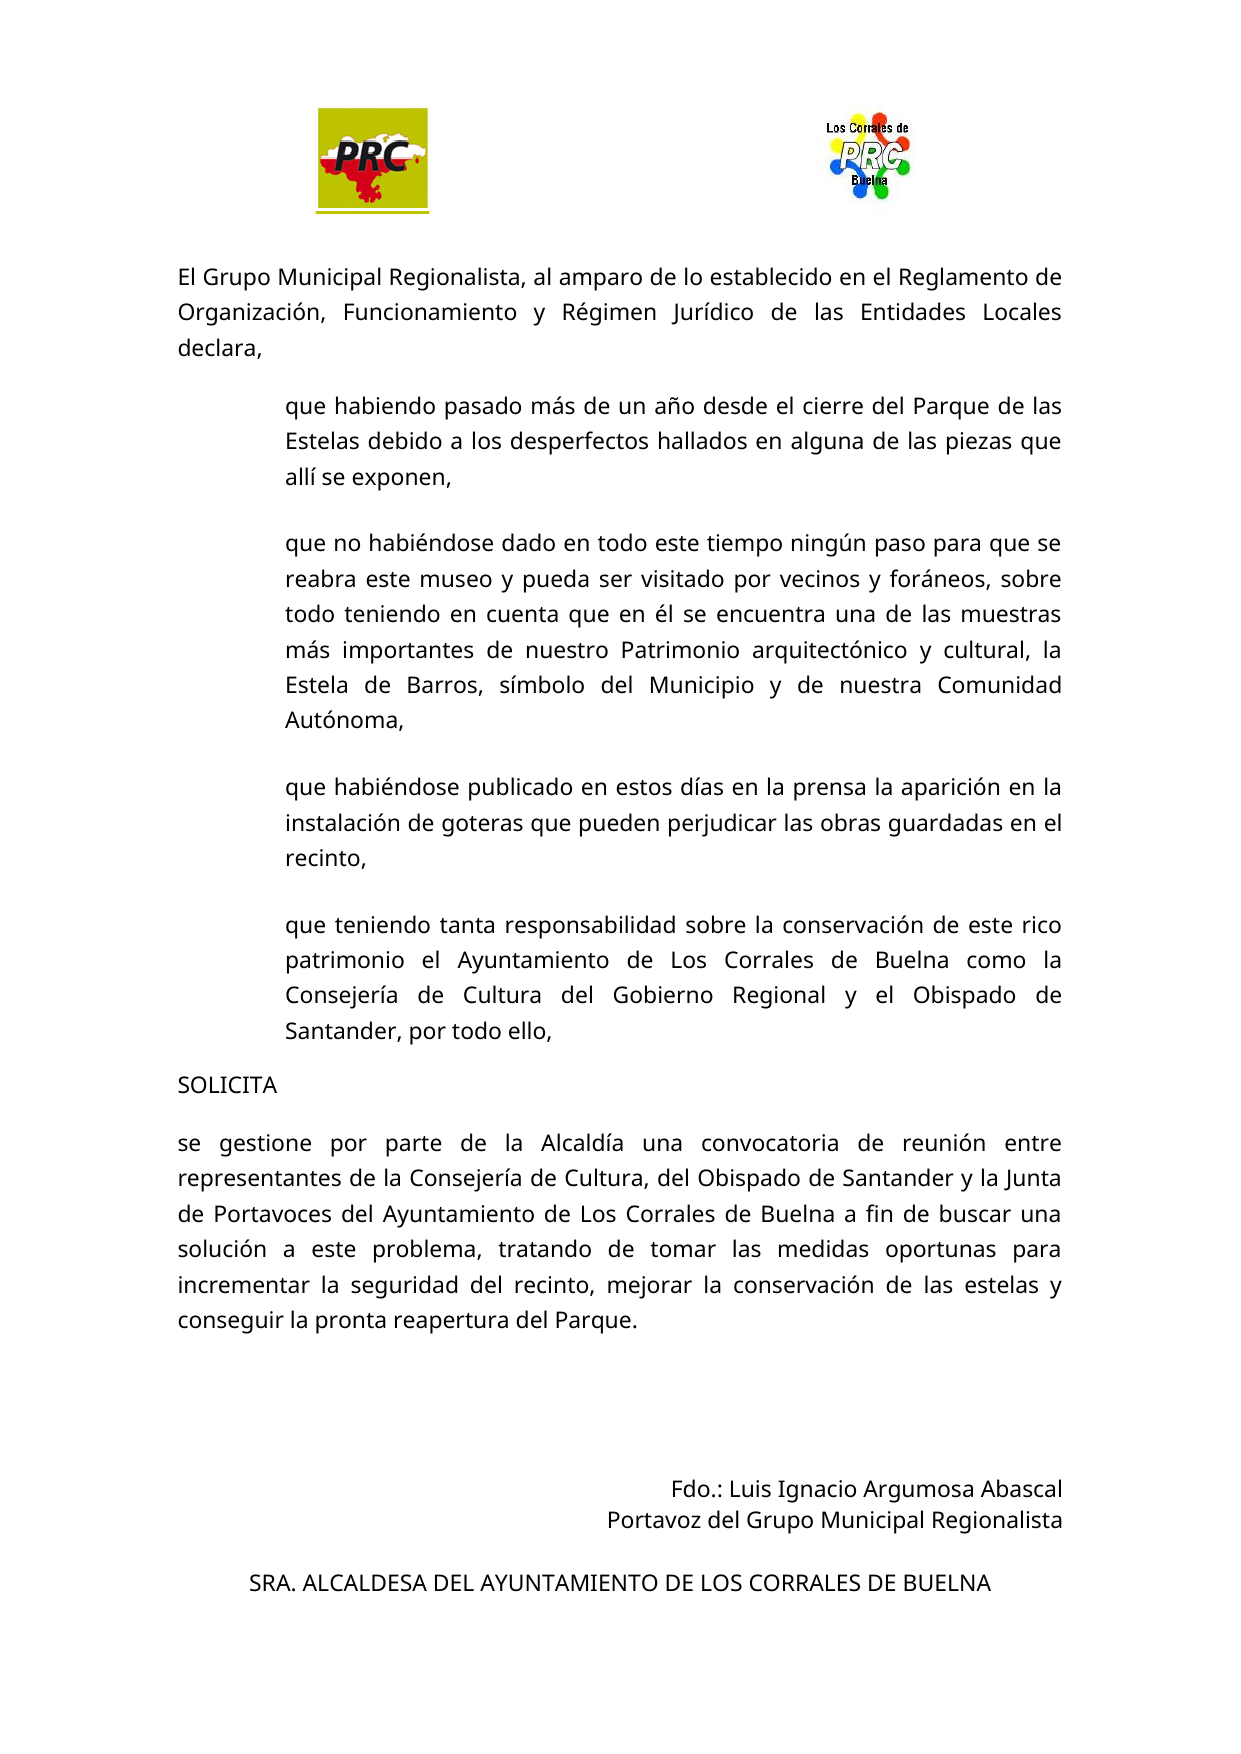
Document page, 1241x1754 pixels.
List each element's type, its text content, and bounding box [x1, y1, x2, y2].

text que teniendo tanta responsabilidad sobre la conservación de este rico patrimonio el Ayuntamiento de Los Corrales de Buelna como la Consejería de Cultura del Gobierno Regional y el Obispado de Santander, por todo ello, [285, 904, 1063, 1046]
text SRA. ALCALDESA DEL AYUNTAMIENTO DE LOS CORRALES DE BUELNA [177, 1566, 1063, 1598]
text que habiendo pasado más de un año desde el cierre del Parque de las Estelas debido a los desperfectos hallados en alguna de las piezas que allí se exponen, [285, 386, 1063, 492]
text se gestione por parte de la Alcaldía una convocatoria de reunión entre representantes de la Consejería de Cultura, del Obispado de Santander y la Junta de Portavoces del Ayuntamiento de Los Corrales de Buelna a fin de buscar una solución a este problema, tratando de tomar las medidas oportunas para incrementar la seguridad del recinto, mejorar la conservación de las estelas y conseguir la pronta reapertura del Parque. [177, 1123, 1063, 1335]
picture [803, 97, 925, 214]
text que no habiéndose dado en todo este tiempo ningún paso para que se reabra este museo y pueda ser visitado por vecinos y foráneos, sobre todo teniendo en cuenta que en él se encuentra una de las muestras más importantes de nuestro Patrimonio arquitectónico y cultural, la Estela de Barros, símbolo del Municipio y de nuestra Comunidad Autónoma, [285, 523, 1063, 736]
picture [315, 105, 430, 214]
text Fdo.: Luis Ignacio Argumosa Abascal [177, 1473, 1063, 1504]
text Portavoz del Grupo Municipal Regionalista [177, 1504, 1063, 1535]
text SOLICITA [177, 1069, 1063, 1100]
text que habiéndose publicado en estos días en la prensa la aparición en la instalación de goteras que pueden perjudicar las obras guardadas en el recinto, [285, 767, 1063, 873]
text El Grupo Municipal Regionalista, al amparo de lo establecido en el Reglamento de Organización, Funcionamiento y Régimen Jurídico de las Entidades Locales declara, [177, 257, 1063, 363]
